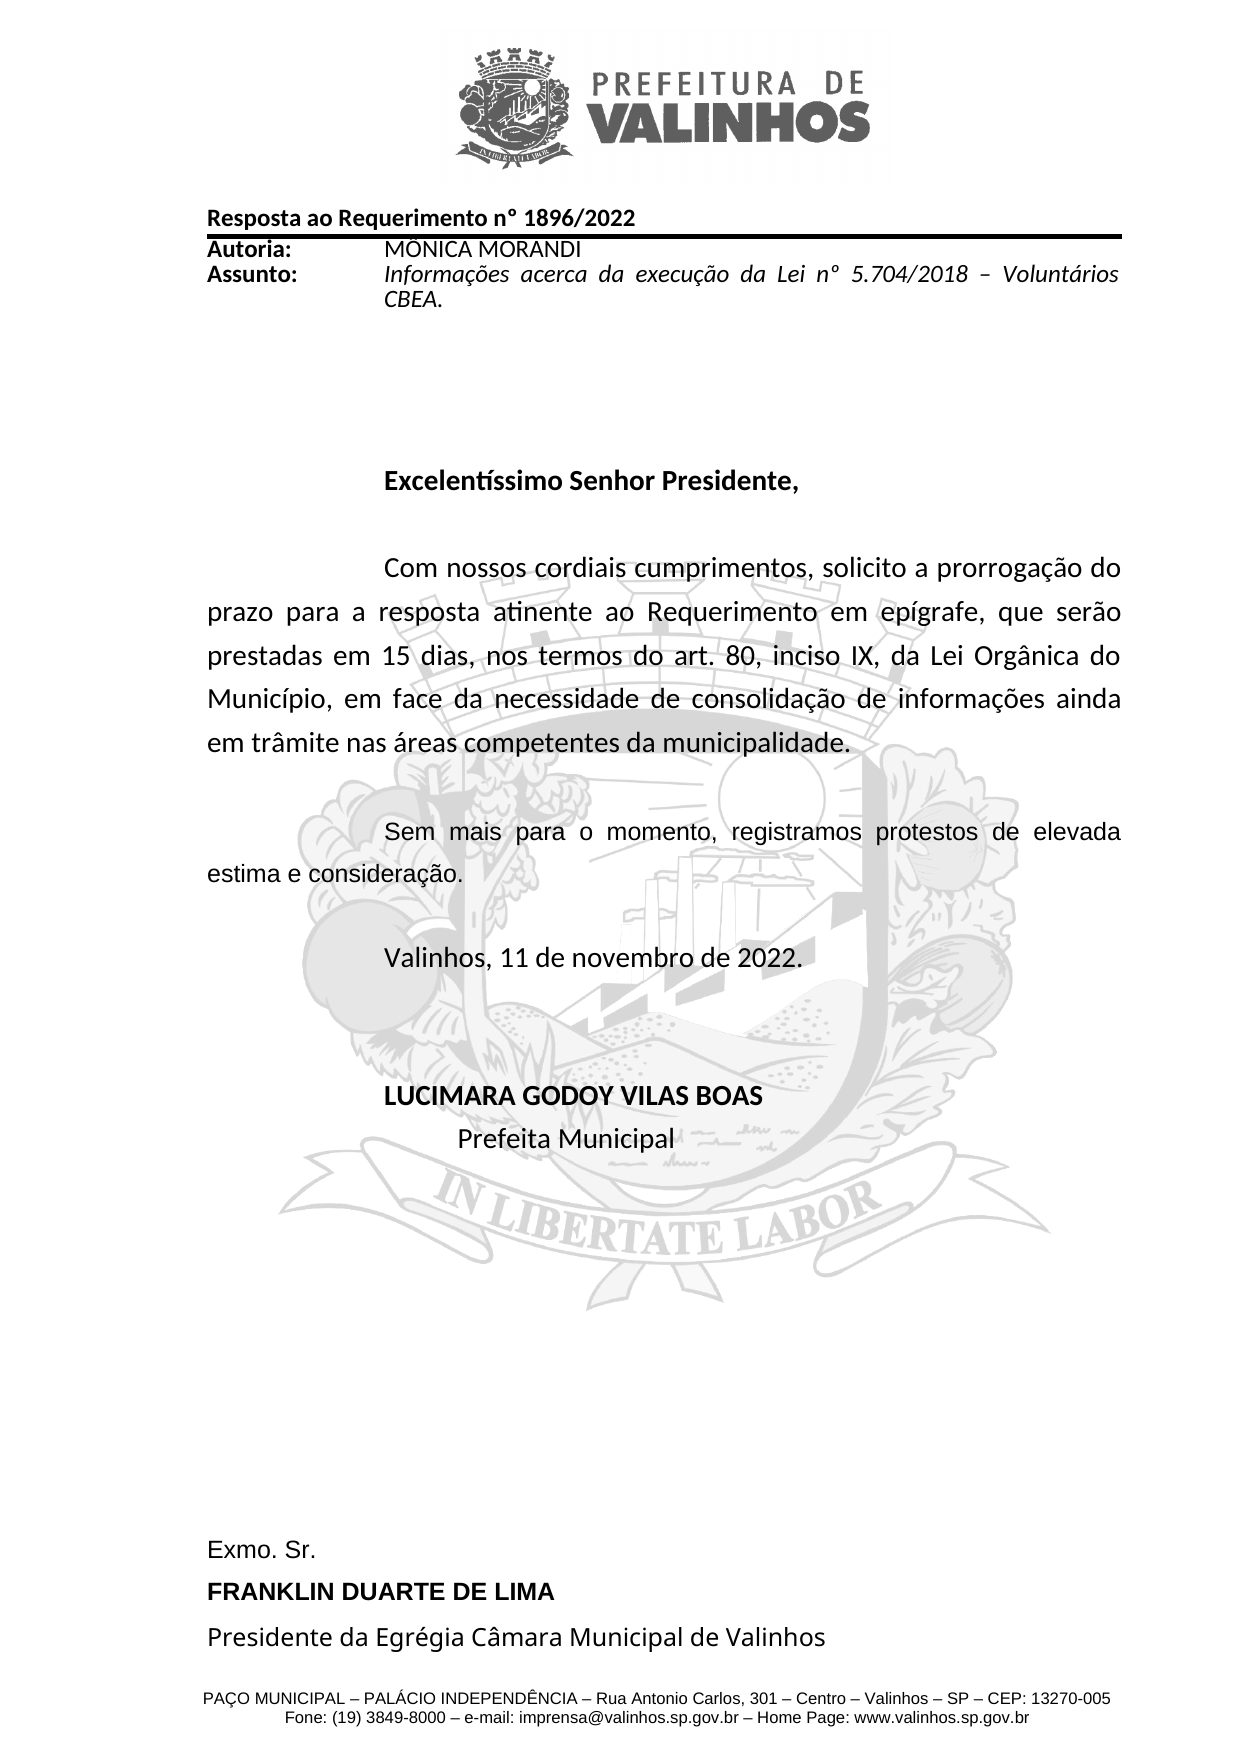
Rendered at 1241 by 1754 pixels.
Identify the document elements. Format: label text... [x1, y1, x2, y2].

text Sem mais para o momento, registramos protestos de elevada estima e consideração. [207, 818, 235, 888]
text Valinhos, 11 de novembro de 2022. [207, 946, 235, 975]
picture [235, 518, 1094, 1355]
text LUCIMARA GODOY VILAS BOAS [207, 1083, 235, 1112]
text Prefeita Municipal [1094, 1127, 1122, 1156]
text Valinhos, 11 de novembro de 2022. [1094, 946, 1122, 975]
picture [438, 29, 891, 185]
text Sem mais para o momento, registramos protestos de elevada estima e consideração. [1094, 818, 1122, 888]
text LUCIMARA GODOY VILAS BOAS [1094, 1083, 1122, 1112]
text Excelentíssimo Senhor Presidente, [207, 468, 1122, 497]
text Prefeita Municipal [207, 1127, 235, 1156]
